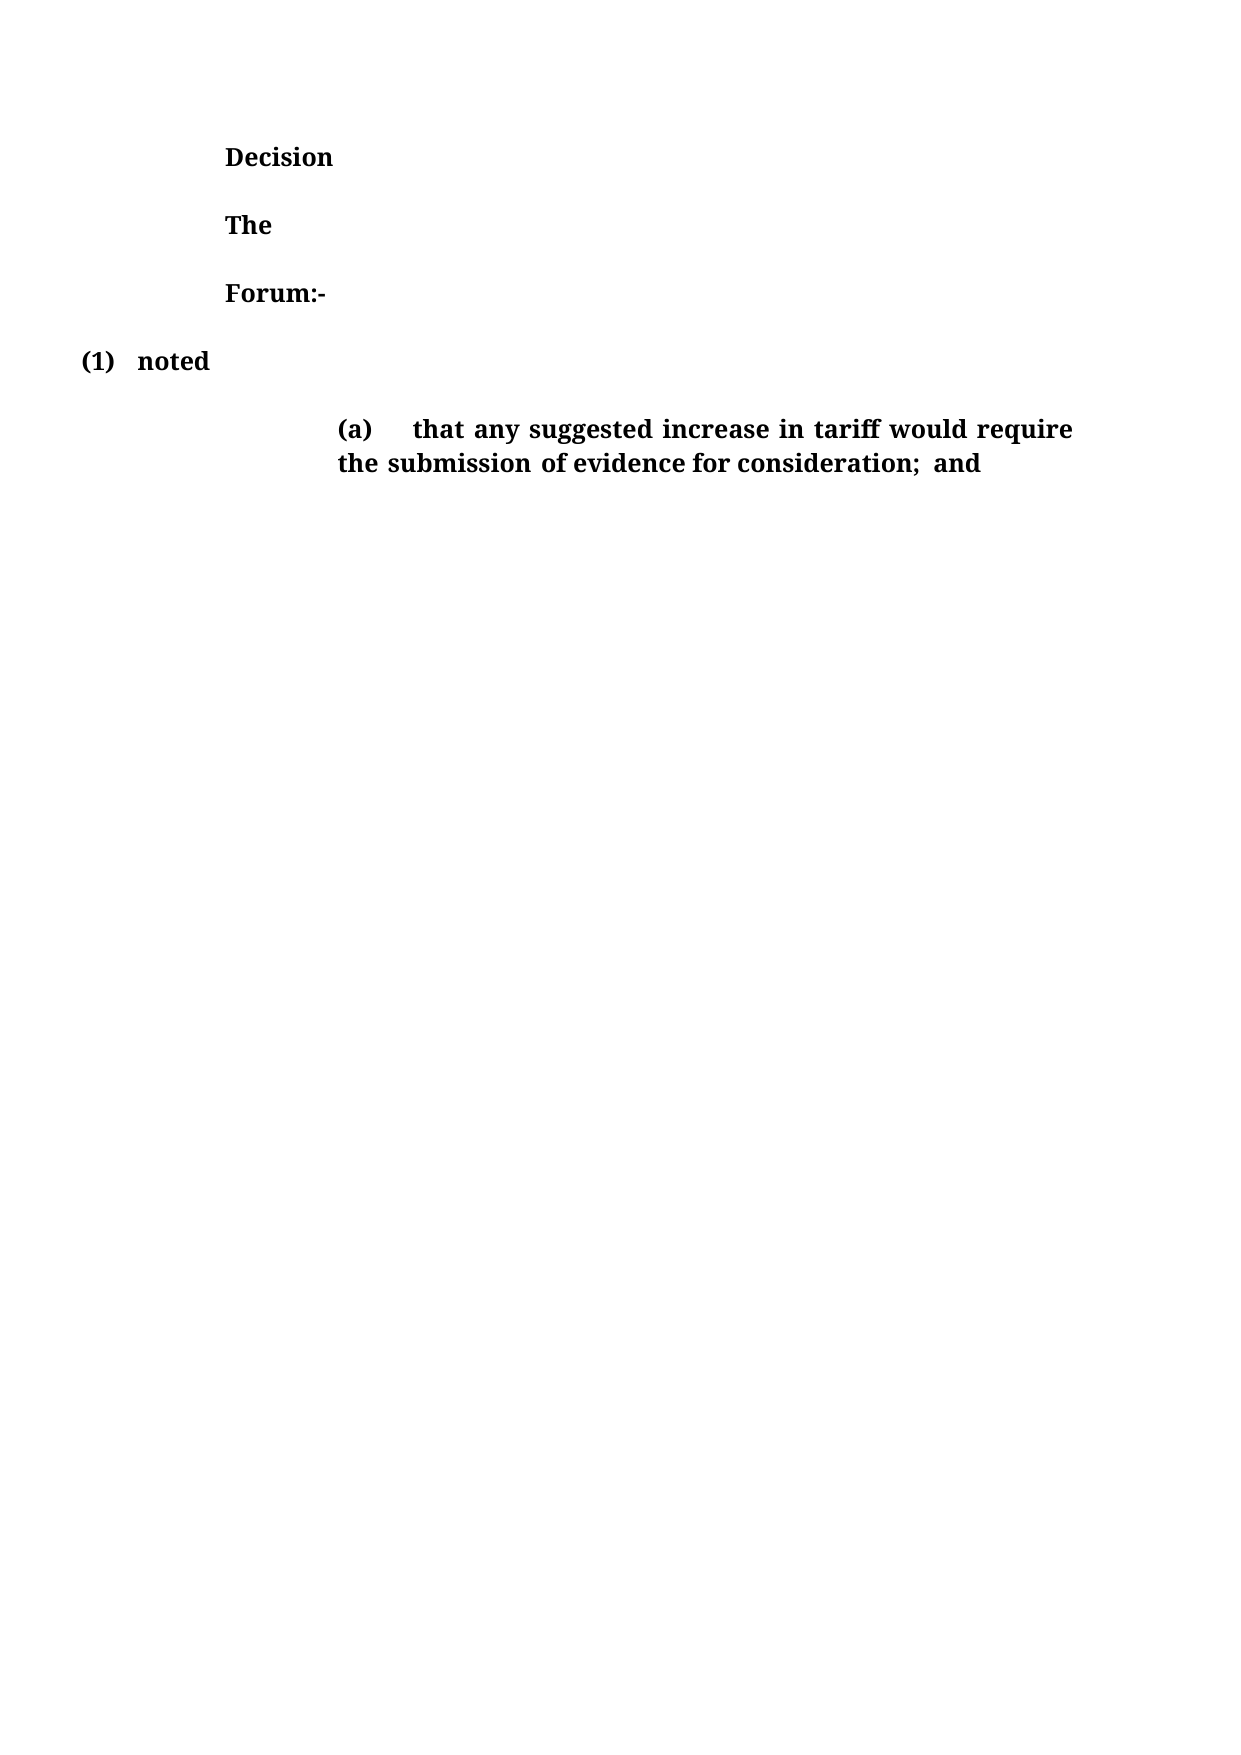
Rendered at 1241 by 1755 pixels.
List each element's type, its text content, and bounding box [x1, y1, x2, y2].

text Decision The Forum:- [225, 139, 361, 310]
list that any suggested increase in tariff would require the submission of evidence for consideration; and [337, 412, 1091, 480]
list noted [81, 344, 1103, 378]
